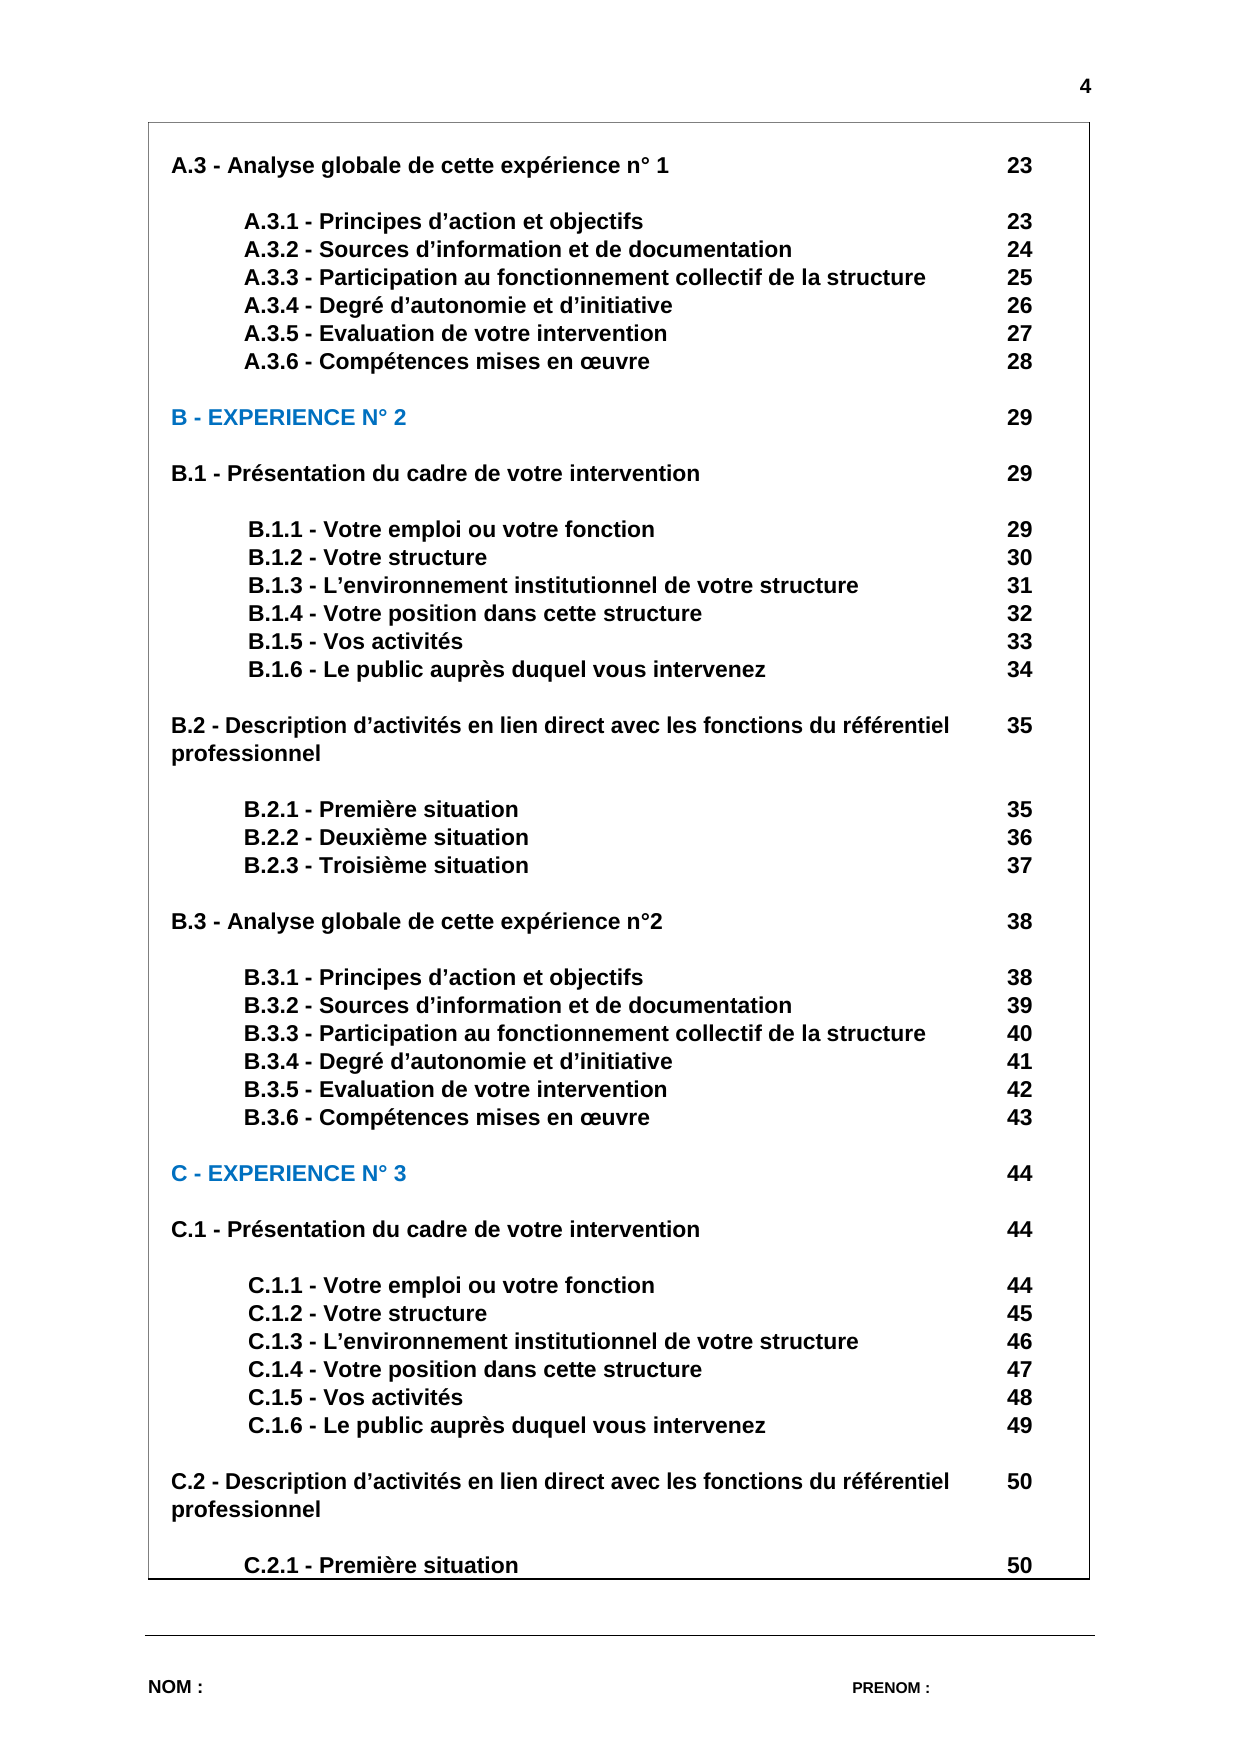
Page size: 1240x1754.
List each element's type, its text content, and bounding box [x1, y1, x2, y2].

text 4 [148, 74, 1091, 98]
text NOM : PRENOM : [148, 1674, 1091, 1698]
